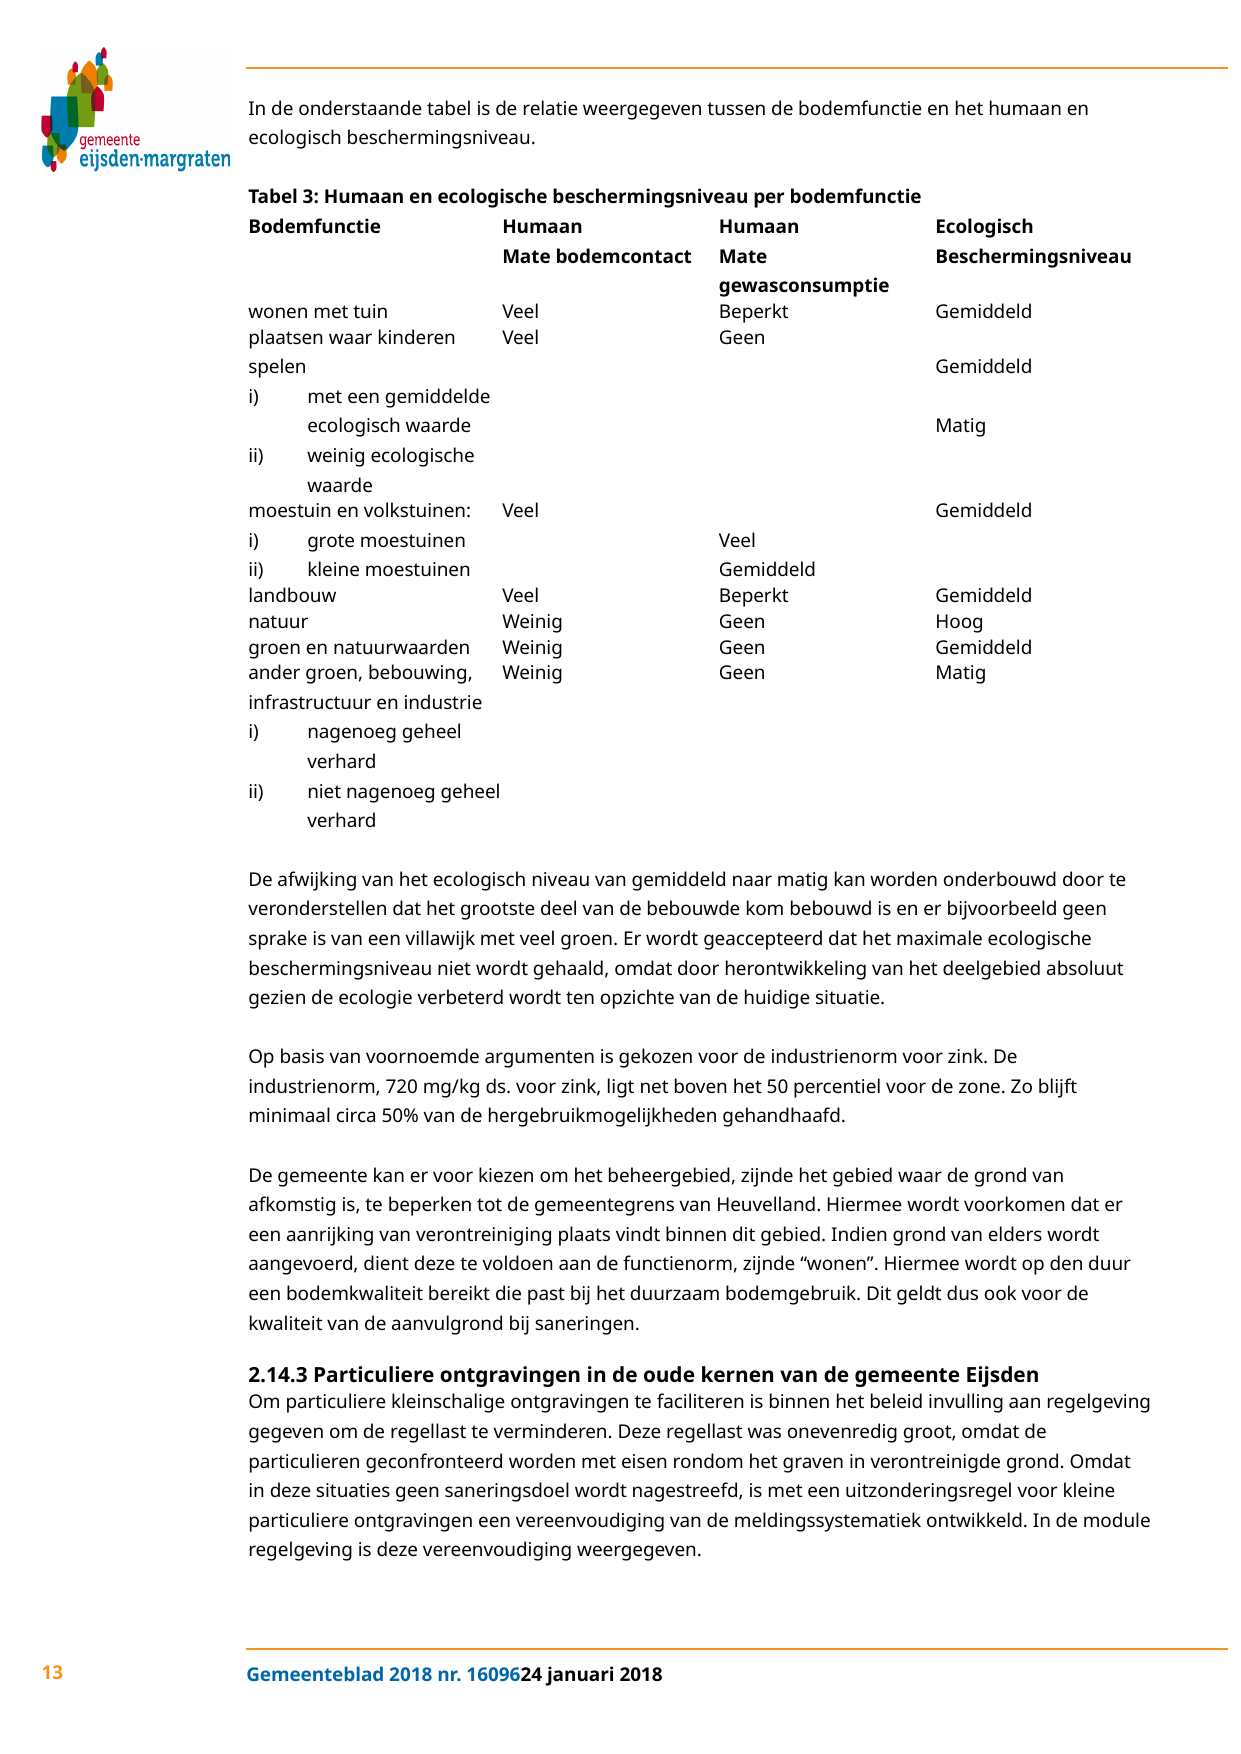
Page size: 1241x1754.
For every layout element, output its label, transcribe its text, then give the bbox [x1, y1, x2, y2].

table_cell Geen [719, 324, 935, 497]
table_header Humaan Mate gewasconsumptie [719, 213, 935, 298]
table_cell Gemiddeld Matig [935, 324, 1152, 497]
table_header Ecologisch Beschermingsniveau [935, 213, 1152, 298]
table_header Bodemfunctie [248, 213, 502, 298]
text Op basis van voornoemde argumenten is gekozen voor de industrienorm voor zink. De industrienorm, 720 mg/kg ds. voor zink, ligt net boven het 50 percentiel voor de zone. Zo blijft minimaal circa 50% van de hergebruikmogelijkheden gehandhaafd. [248, 1043, 1152, 1128]
picture [41, 47, 231, 172]
table_cell Geen [719, 660, 935, 833]
table_cell Gemiddeld [935, 498, 1152, 582]
table_cell Matig [935, 660, 1152, 833]
table_cell Hoog [935, 608, 1152, 634]
table_cell Veel [502, 324, 719, 497]
table_header Humaan Mate bodemcontact [502, 213, 719, 298]
table_cell Geen [719, 634, 935, 659]
table_cell landbouw [248, 583, 502, 608]
text In de onderstaande tabel is de relatie weergegeven tussen de bodemfunctie en het humaan en ecologisch beschermingsniveau. [248, 95, 1152, 150]
table_cell Veel Gemiddeld [719, 498, 935, 582]
table_cell moestuin en volkstuinen: grote moestuinen kleine moestuinen [248, 498, 502, 582]
table_cell ander groen, bebouwing, infrastructuur en industrie nagenoeg geheel verhard niet nagenoeg geheel verhard [248, 660, 502, 833]
text De gemeente kan er voor kiezen om het beheergebied, zijnde het gebied waar de grond van afkomstig is, te beperken tot de gemeentegrens van Heuvelland. Hiermee wordt voorkomen dat er een aanrijking van verontreiniging plaats vindt binnen dit gebied. Indien grond van elders wordt aangevoerd, dient deze te voldoen aan de functienorm, zijnde “wonen”. Hiermee wordt op den duur een bodemkwaliteit bereikt die past bij het duurzaam bodemgebruik. Dit geldt dus ook voor de kwaliteit van de aanvulgrond bij saneringen. [248, 1162, 1152, 1336]
table_cell Gemiddeld [935, 634, 1152, 659]
table_cell Gemiddeld [935, 298, 1152, 324]
table_cell groen en natuurwaarden [248, 634, 502, 659]
table_cell Gemiddeld [935, 583, 1152, 608]
text 2.14.3 Particuliere ontgravingen in de oude kernen van de gemeente Eijsden [248, 1360, 1152, 1389]
table_cell Weinig [502, 660, 719, 833]
table_cell natuur [248, 608, 502, 634]
table_cell Veel [502, 583, 719, 608]
table_cell Beperkt [719, 298, 935, 324]
text Tabel 3: Humaan en ecologische beschermingsniveau per bodemfunctie [248, 183, 1152, 209]
table_cell wonen met tuin [248, 298, 502, 324]
text De afwijking van het ecologisch niveau van gemiddeld naar matig kan worden onderbouwd door te veronderstellen dat het grootste deel van de bebouwde kom bebouwd is en er bijvoorbeeld geen sprake is van een villawijk met veel groen. Er wordt geaccepteerd dat het maximale ecologische beschermingsniveau niet wordt gehaald, omdat door herontwikkeling van het deelgebied absoluut gezien de ecologie verbeterd wordt ten opzichte van de huidige situatie. [248, 866, 1152, 1010]
table_cell Beperkt [719, 583, 935, 608]
table_cell Weinig [502, 634, 719, 659]
table_cell Weinig [502, 608, 719, 634]
table_cell plaatsen waar kinderen spelen met een gemiddelde ecologisch waarde weinig ecologische waarde [248, 324, 502, 497]
table_cell Geen [719, 608, 935, 634]
table_cell Veel [502, 298, 719, 324]
text Om particuliere kleinschalige ontgravingen te faciliteren is binnen het beleid invulling aan regelgeving gegeven om de regellast te verminderen. Deze regellast was onevenredig groot, omdat de particulieren geconfronteerd worden met eisen rondom het graven in verontreinigde grond. Omdat in deze situaties geen saneringsdoel wordt nagestreefd, is met een uitzonderingsregel voor kleine particuliere ontgravingen een vereenvoudiging van de meldingssystematiek ontwikkeld. In de module regelgeving is deze vereenvoudiging weergegeven. [248, 1389, 1152, 1562]
table_cell Veel [502, 498, 719, 582]
